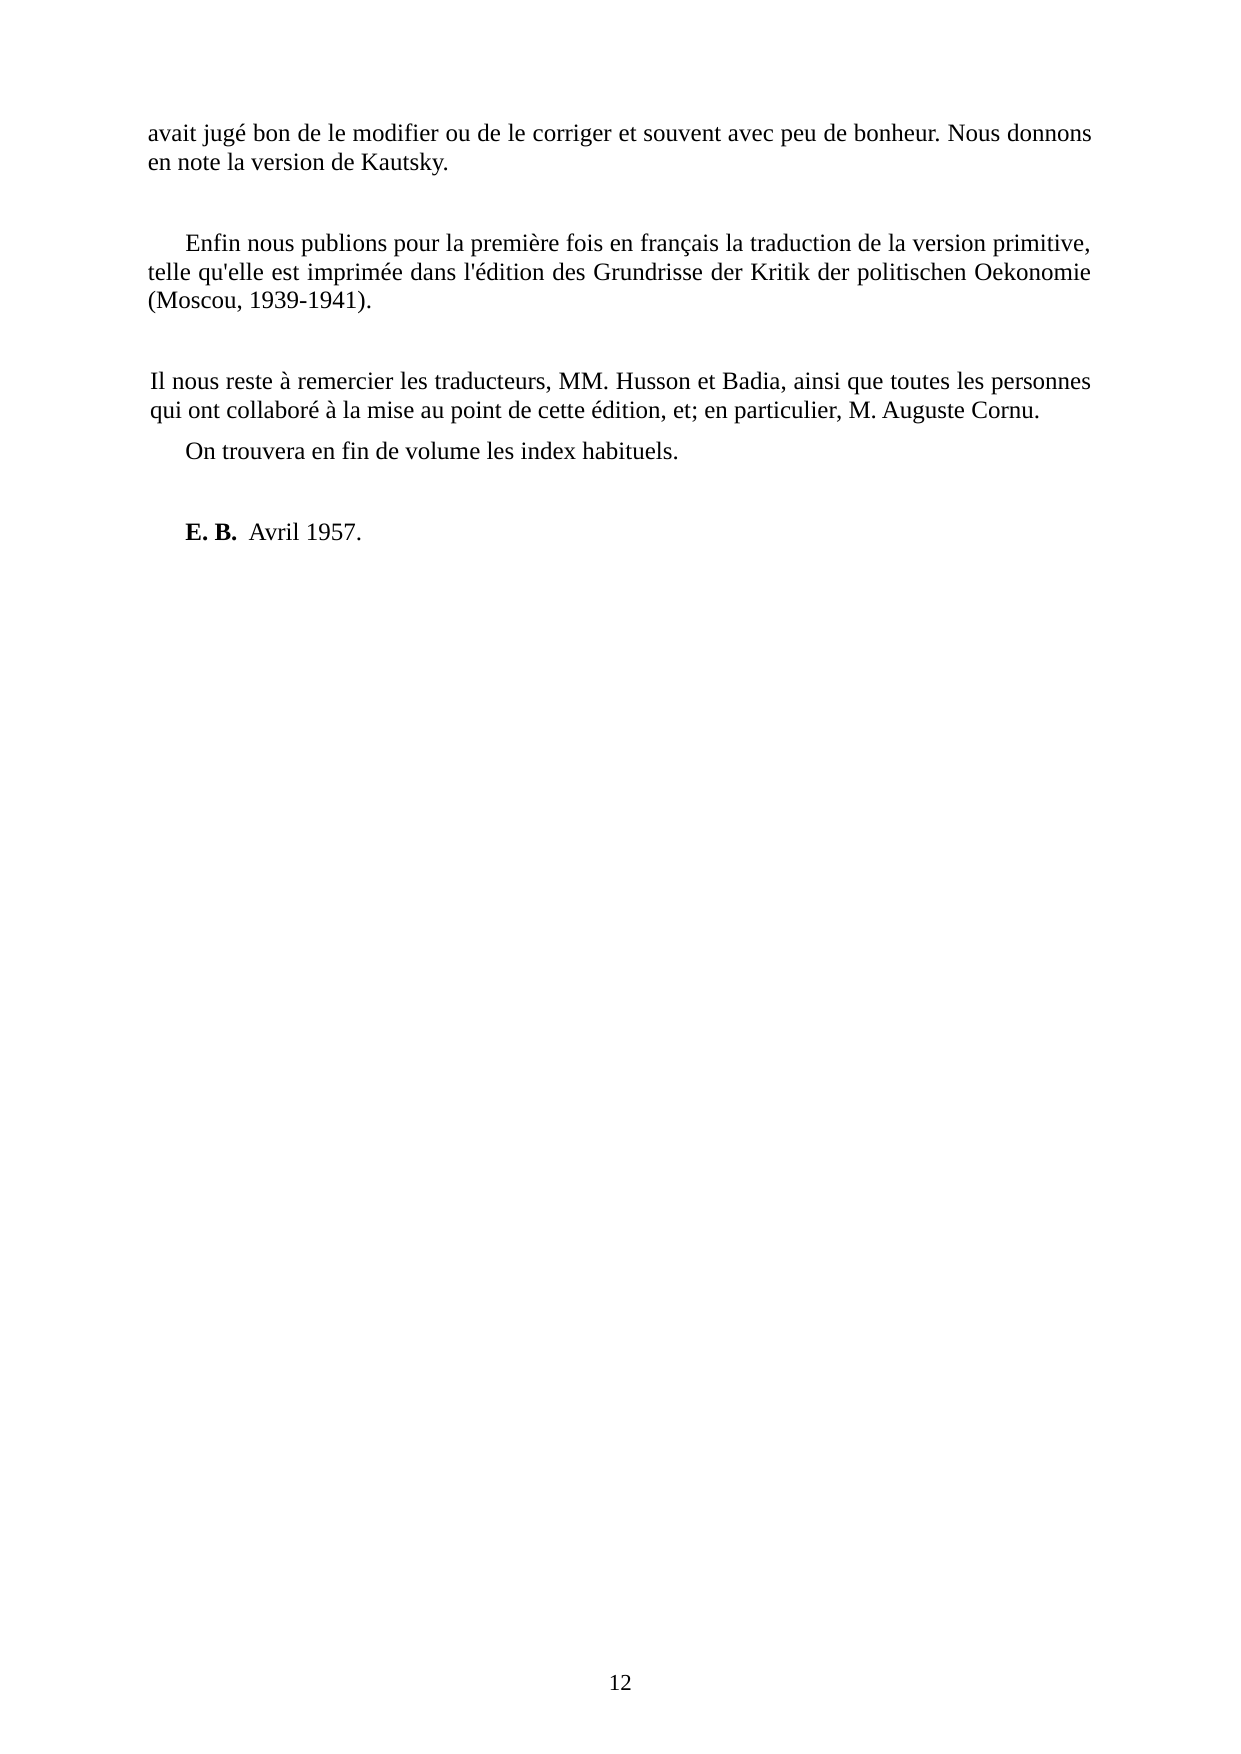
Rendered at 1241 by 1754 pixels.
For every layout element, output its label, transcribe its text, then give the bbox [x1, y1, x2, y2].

text avait jugé bon de le modifier ou de le corriger et souvent avec peu de bonheur. Nous donnons en note la version de Kautsky. [148, 118, 1093, 176]
text Enfin nous publions pour la première fois en français la traduction de la version primitive, telle qu'elle est imprimée dans l'édition des Grundrisse der Kritik der politischen Oekonomie (Moscou, 1939-1941). [148, 228, 1093, 314]
text E. B. Avril 1957. [148, 517, 1093, 546]
text On trouvera en fin de volume les index habituels. [148, 436, 1093, 464]
text Il nous reste à remercier les traducteurs, MM. Husson et Badia, ainsi que toutes les personnes qui ont collaboré à la mise au point de cette édition, et; en particulier, M. Auguste Cornu. [150, 366, 1093, 424]
